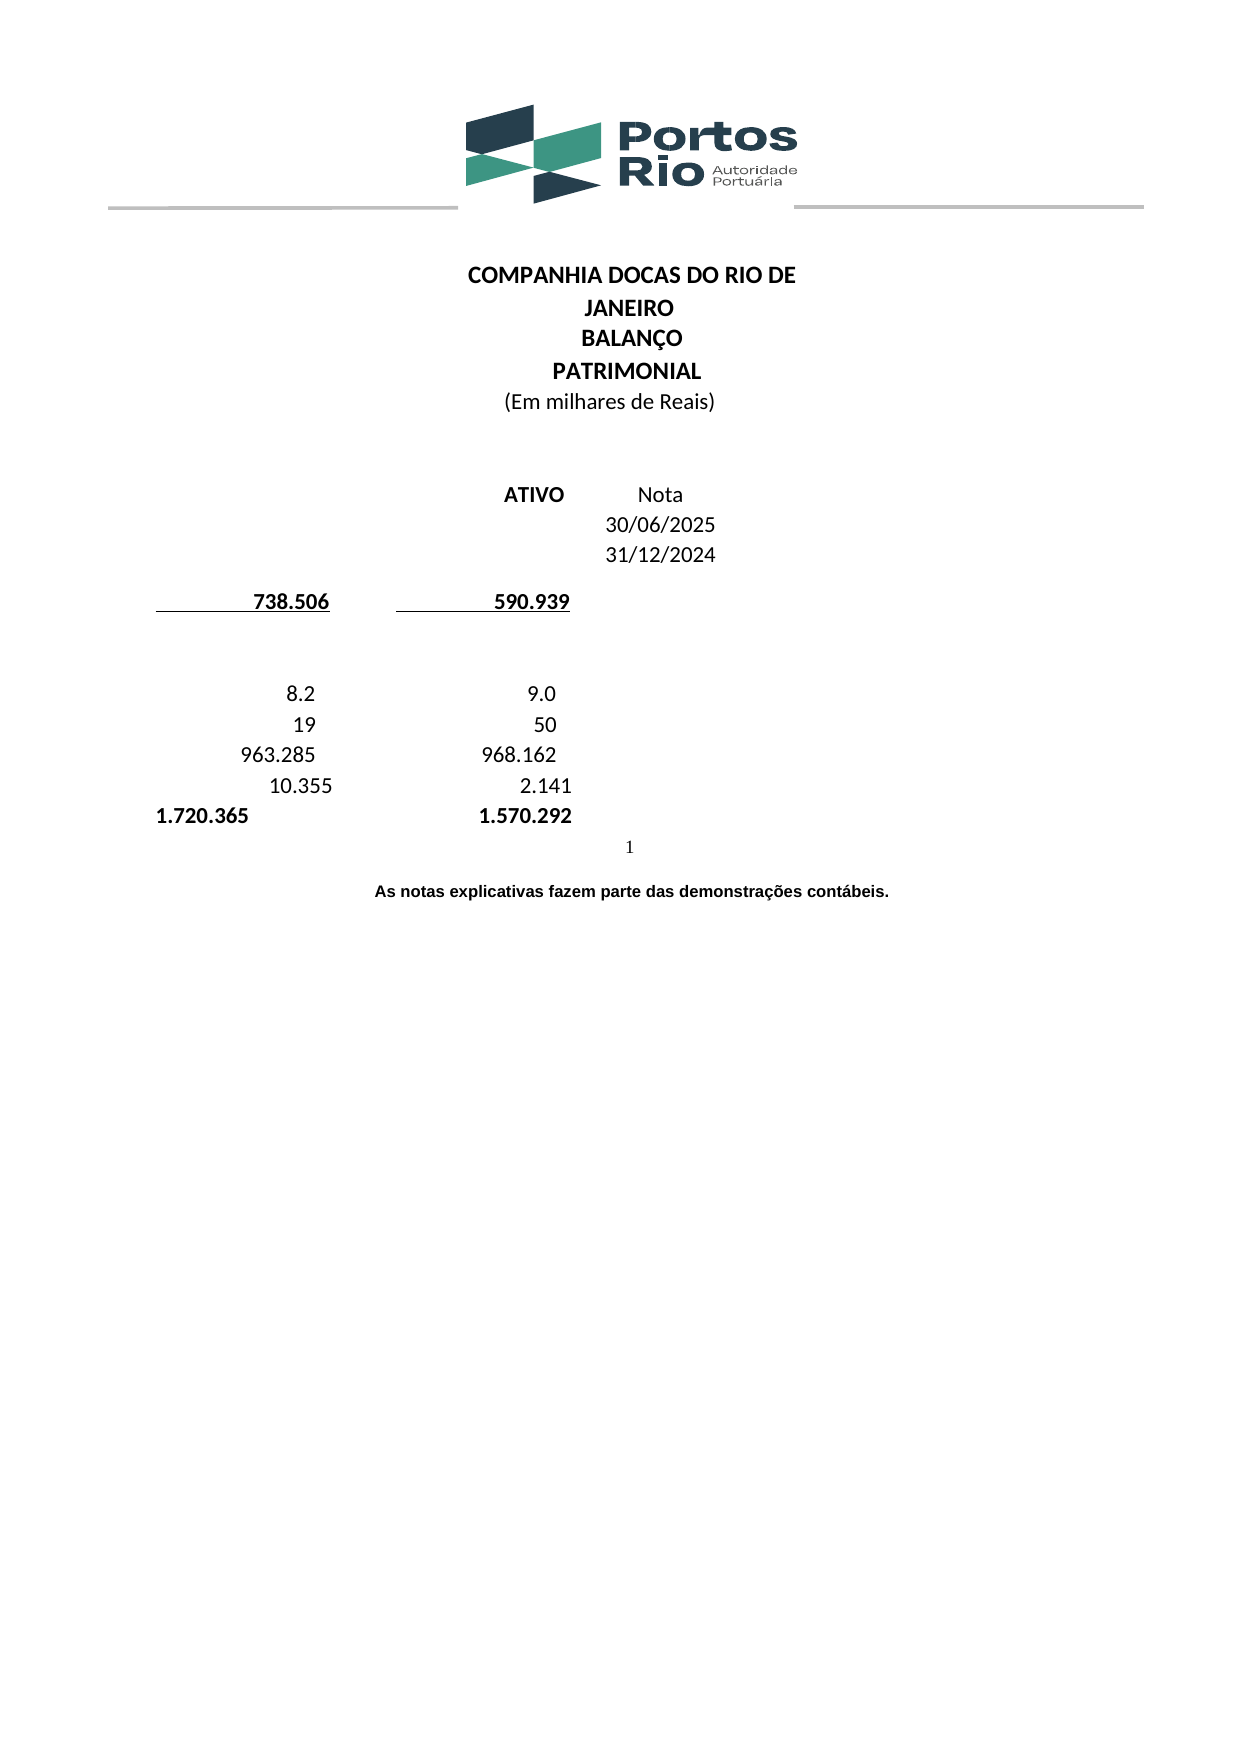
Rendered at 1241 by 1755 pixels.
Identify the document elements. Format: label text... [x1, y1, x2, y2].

text ATIVO Nota 30/06/2025 31/12/2024 [504, 481, 760, 568]
table_header 590.939 9.050 968.162 2.141 1.570.292 [396, 587, 574, 836]
subtitle BALANÇO PATRIMONIAL [504, 322, 760, 385]
table_header 738.506 8.219 963.285 10.355 1.720.365 [155, 587, 396, 836]
text (Em milhares de Reais) [504, 387, 760, 415]
